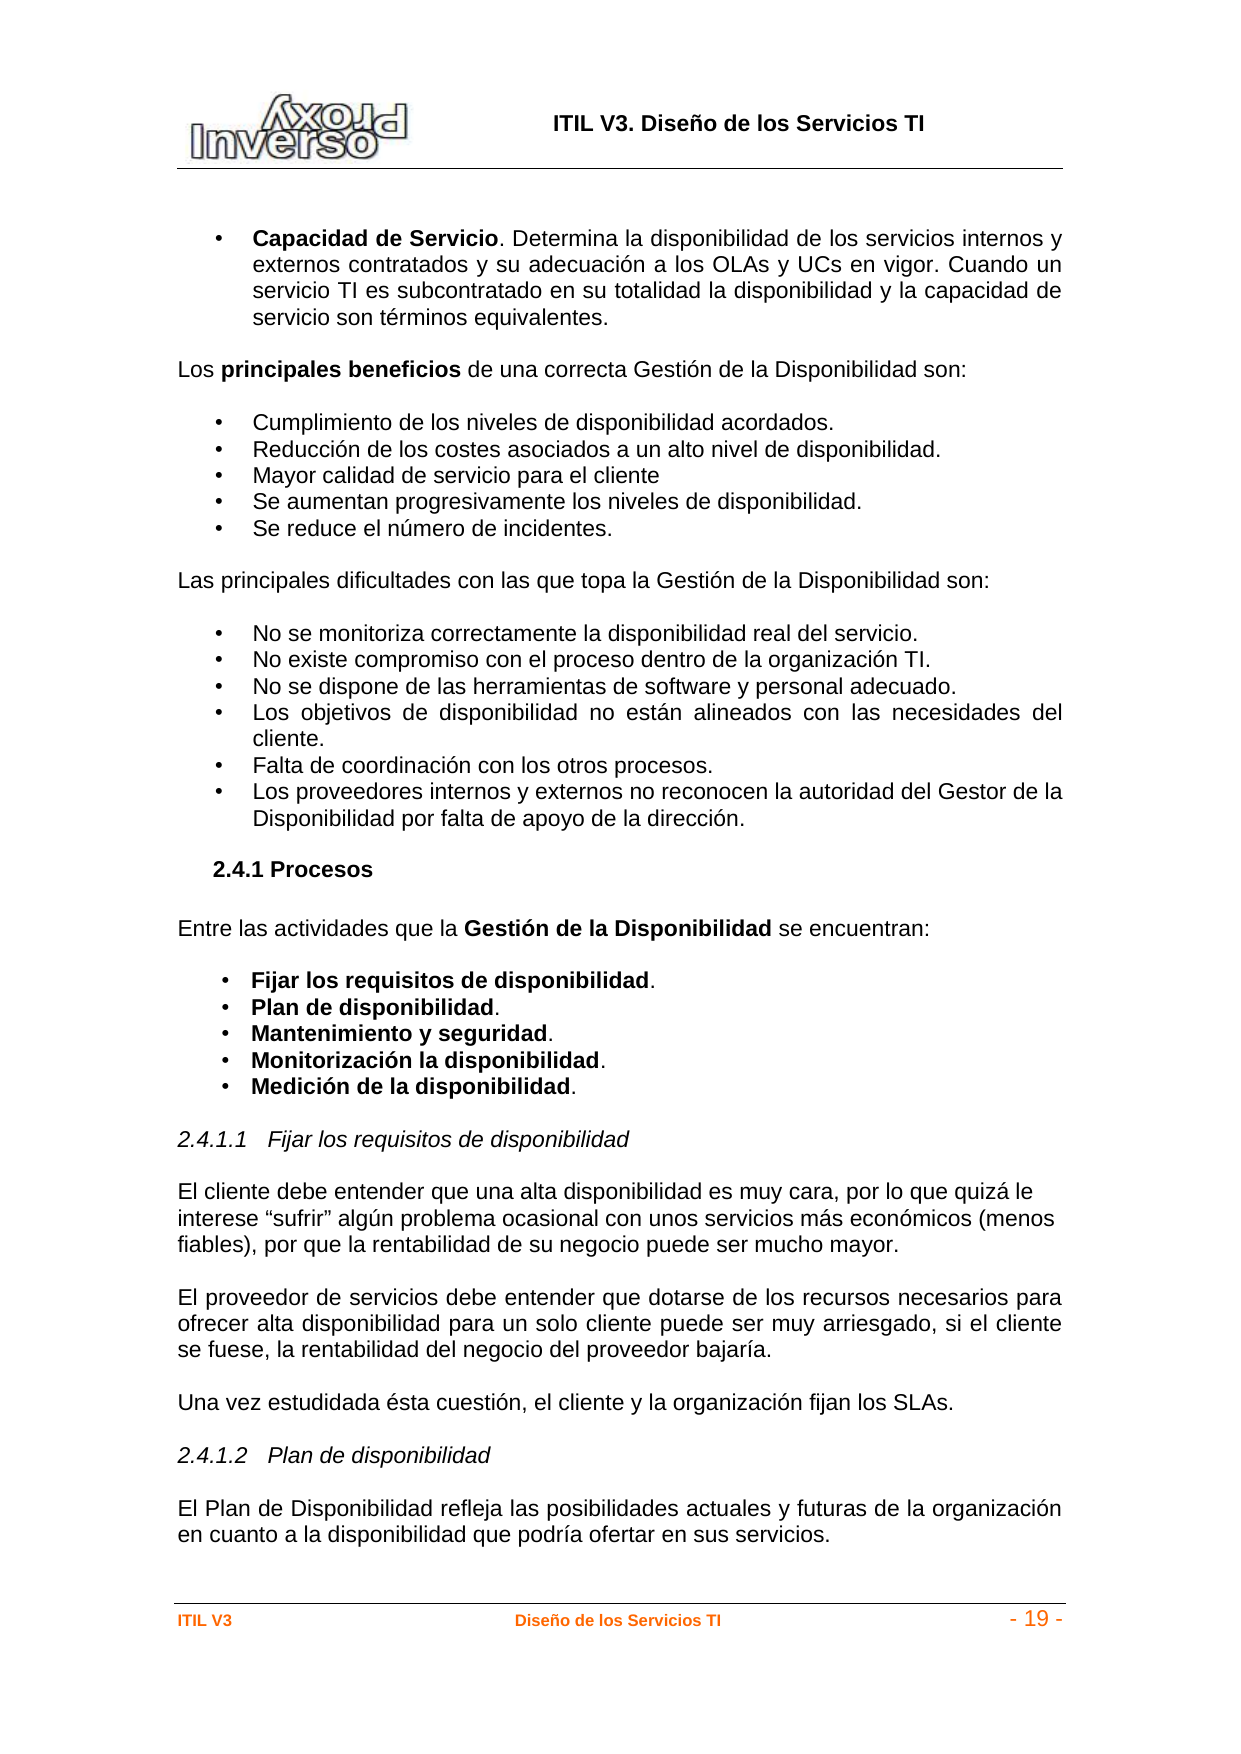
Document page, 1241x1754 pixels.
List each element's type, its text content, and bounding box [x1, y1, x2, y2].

list Se reduce el número de incidentes. [215, 514, 1063, 541]
list Los proveedores internos y externos no reconocen la autoridad del Gestor de la Disponibilidad por falta de apoyo de la dirección. [215, 778, 1063, 831]
text Una vez estudidada ésta cuestión, el cliente y la organización fijan los SLAs. [177, 1389, 1063, 1416]
text El proveedor de servicios debe entender que dotarse de los recursos necesarios para ofrecer alta disponibilidad para un solo cliente puede ser muy arriesgado, si el cliente se fuese, la rentabilidad del negocio del proveedor bajaría. [177, 1284, 1063, 1363]
list Monitorización la disponibilidad. [221, 1047, 1063, 1073]
list Se aumentan progresivamente los niveles de disponibilidad. [215, 488, 1063, 514]
list Medición de la disponibilidad. [221, 1073, 1063, 1099]
list No existe compromiso con el proceso dentro de la organización TI. [215, 646, 1063, 673]
text El cliente debe entender que una alta disponibilidad es muy cara, por lo que quizá le interese “sufrir” algún problema ocasional con unos servicios más económicos (menos fiables), por que la rentabilidad de su negocio puede ser mucho mayor. [177, 1178, 1063, 1257]
list Capacidad de Servicio. Determina la disponibilidad de los servicios internos y externos contratados y su adecuación a los OLAs y UCs en vigor. Cuando un servicio TI es subcontratado en su totalidad la disponibilidad y la capacidad de servicio son términos equivalentes. [215, 225, 1063, 330]
subtitle Plan de disponibilidad [177, 1442, 1063, 1468]
list Plan de disponibilidad. [221, 994, 1063, 1020]
text Los principales beneficios de una correcta Gestión de la Disponibilidad son: [177, 356, 1063, 383]
list Cumplimiento de los niveles de disponibilidad acordados. [215, 409, 1063, 436]
picture [184, 89, 414, 164]
text Entre las actividades que la Gestión de la Disponibilidad se encuentran: [177, 915, 1063, 941]
subtitle Procesos [213, 856, 1063, 882]
list No se monitoriza correctamente la disponibilidad real del servicio. [215, 620, 1063, 646]
subtitle Fijar los requisitos de disponibilidad [177, 1126, 1063, 1152]
text Las principales dificultades con las que topa la Gestión de la Disponibilidad son: [177, 567, 1063, 594]
text El Plan de Disponibilidad refleja las posibilidades actuales y futuras de la organización en cuanto a la disponibilidad que podría ofertar en sus servicios. [177, 1494, 1063, 1547]
list Falta de coordinación con los otros procesos. [215, 752, 1063, 778]
list Reducción de los costes asociados a un alto nivel de disponibilidad. [215, 436, 1063, 462]
list Mayor calidad de servicio para el cliente [215, 462, 1063, 488]
list Mantenimiento y seguridad. [221, 1020, 1063, 1047]
list Fijar los requisitos de disponibilidad. [221, 967, 1063, 994]
list No se dispone de las herramientas de software y personal adecuado. [215, 673, 1063, 699]
list Los objetivos de disponibilidad no están alineados con las necesidades del cliente. [215, 699, 1063, 752]
